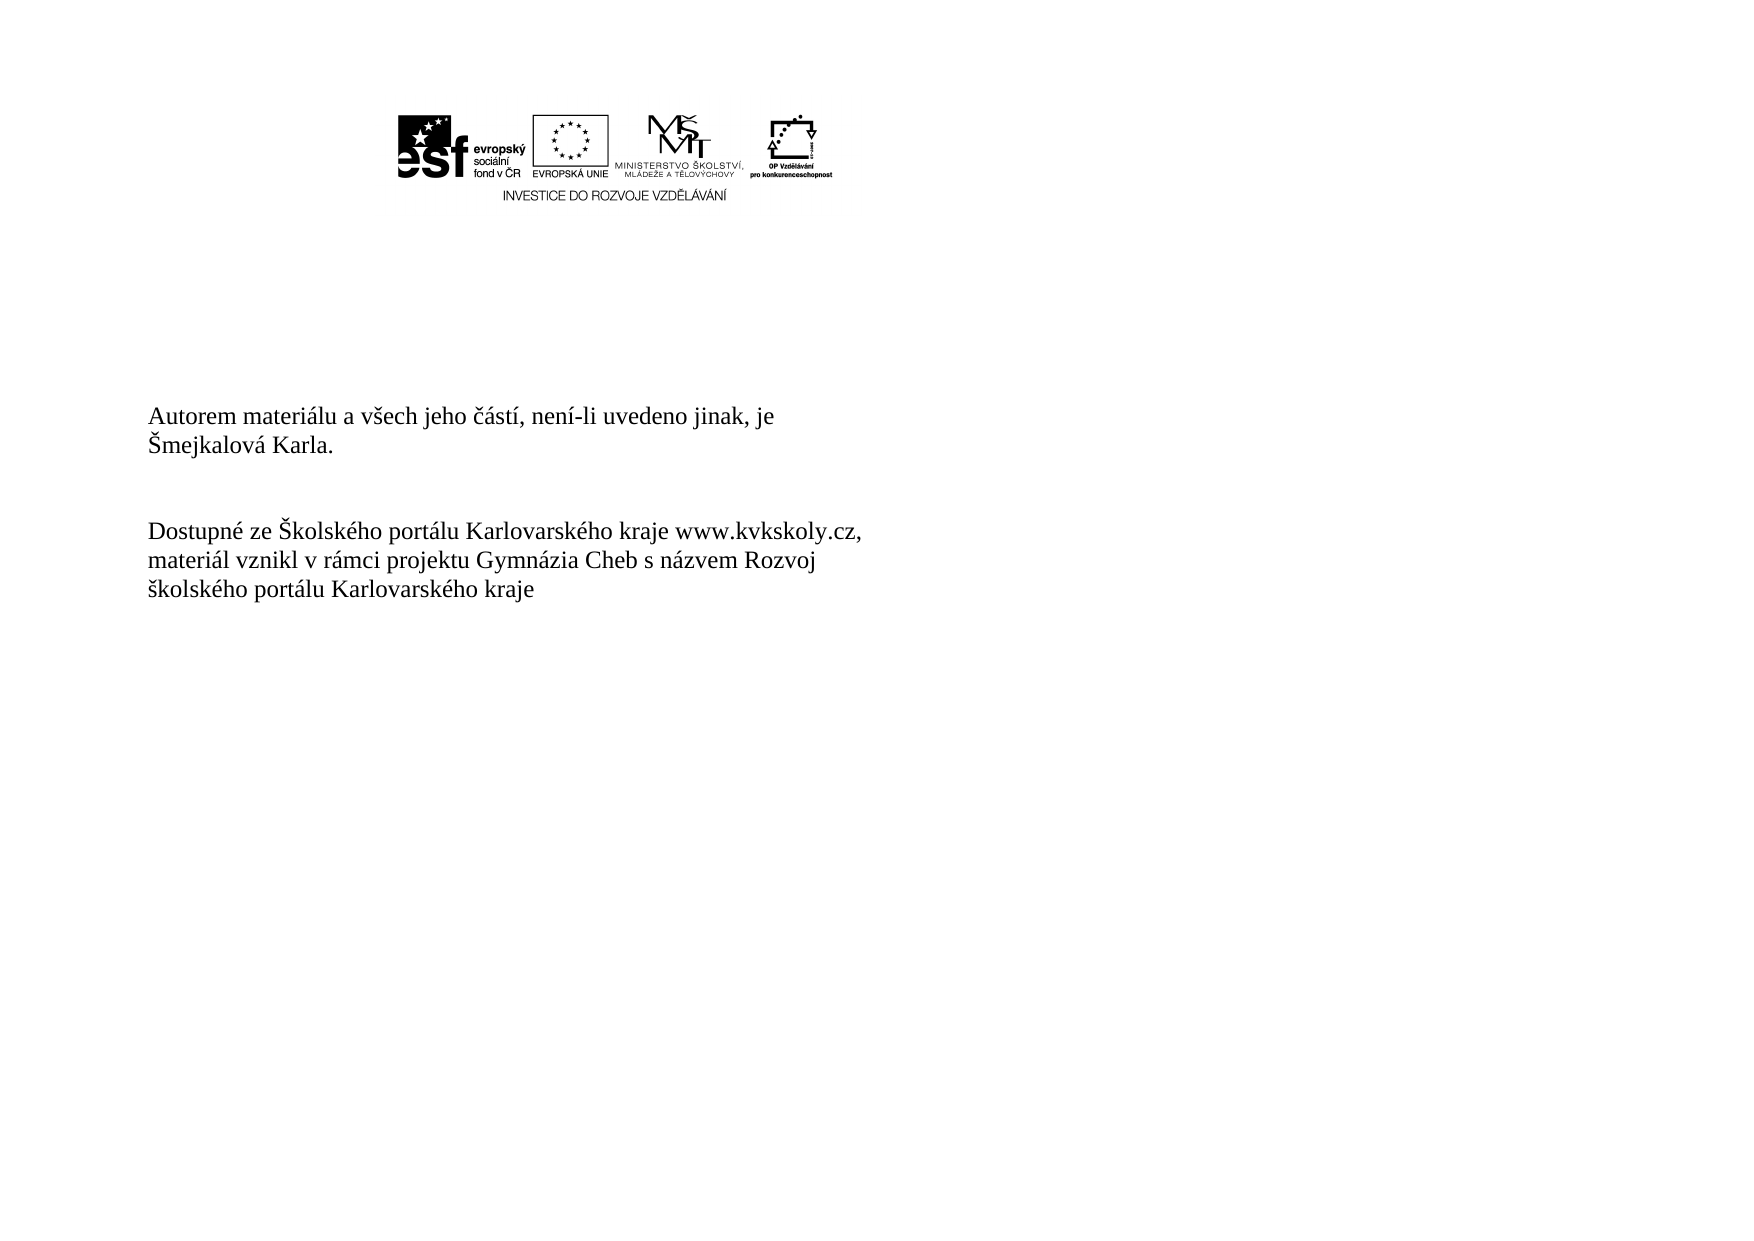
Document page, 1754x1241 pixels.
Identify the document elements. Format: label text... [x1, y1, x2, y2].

picture [375, 95, 862, 216]
text Dostupné ze Školského portálu Karlovarského kraje www.kvkskoly.cz, materiál vznikl v rámci projektu Gymnázia Cheb s názvem Rozvoj školského portálu Karlovarského kraje [148, 516, 869, 602]
text Autorem materiálu a všech jeho částí, není-li uvedeno jinak, je Šmejkalová Karla. [148, 401, 869, 459]
